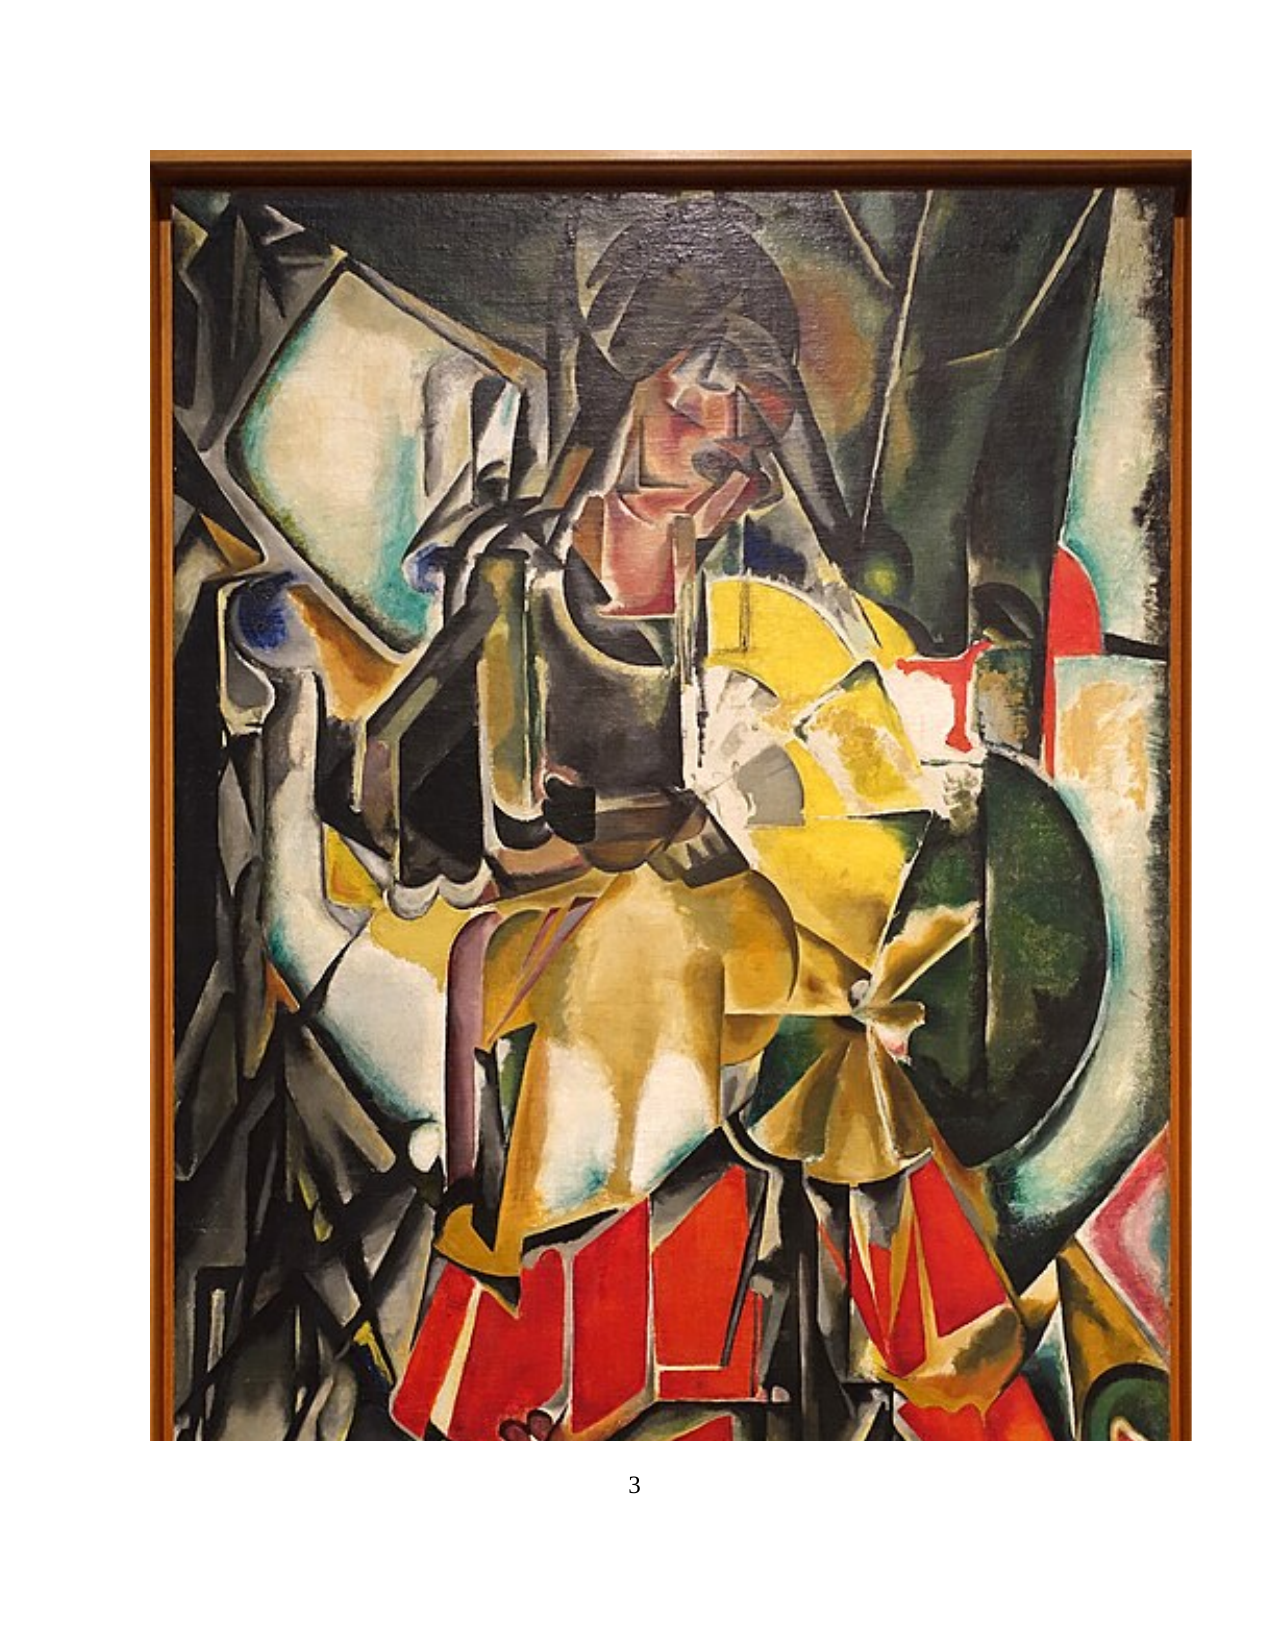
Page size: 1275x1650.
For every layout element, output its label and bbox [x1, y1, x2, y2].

picture [150, 150, 1192, 1441]
